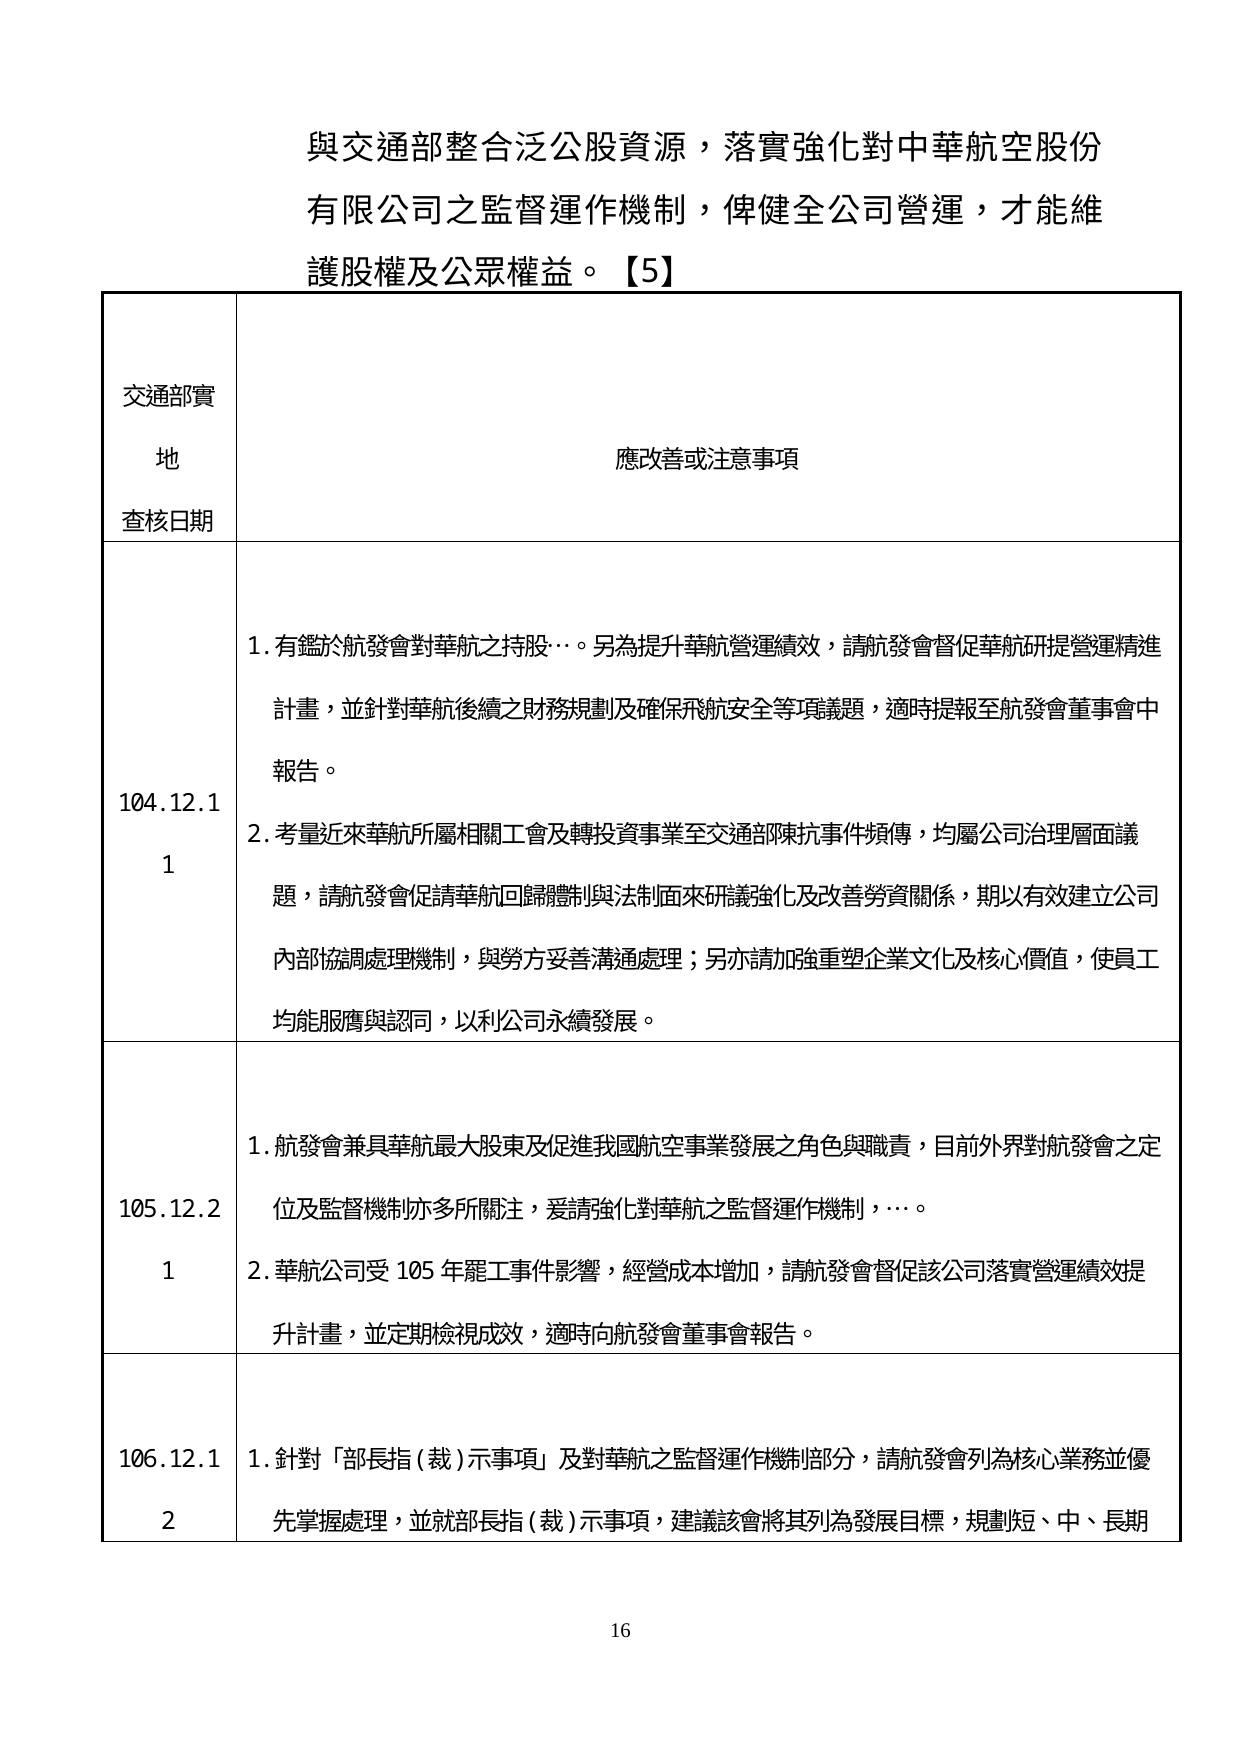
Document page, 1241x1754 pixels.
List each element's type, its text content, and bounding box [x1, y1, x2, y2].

table_cell 1.有鑑於航發會對華航之持股…。另為提升華航營運績效，請航發會督促華航研提營運精進計畫，並針對華航後續之財務規劃及確保飛航安全等項議題，適時提報至航發會董事會中報告。 2.考量近來華航所屬相關工會及轉投資事業至交通部陳抗事件頻傳，均屬公司治理層面議題，請航發會促請華航回歸體制與法制面來研議強化及改善勞資關係，期以有效建立公司內部協調處理機制，與勞方妥善溝通處理；另亦請加強重塑企業文化及核心價值，使員工均能服膺與認同，以利公司永續發展。 [237, 542, 1179, 1041]
table_cell 106.12.12 [104, 1354, 236, 1541]
text 與交通部整合泛公股資源，落實強化對中華航空股份有限公司之監督運作機制，俾健全公司營運，才能維護股權及公眾權益。【5】 [273, 103, 1104, 291]
table_header 應改善或注意事項 [237, 294, 1179, 541]
table_cell 1.航發會兼具華航最大股東及促進我國航空事業發展之角色與職責，目前外界對航發會之定位及監督機制亦多所關注，爰請強化對華航之監督運作機制，…。 2.華航公司受105年罷工事件影響，經營成本增加，請航發會督促該公司落實營運績效提升計畫，並定期檢視成效，適時向航發會董事會報告。 [237, 1042, 1179, 1353]
table_header 交通部實地 查核日期 [104, 294, 236, 541]
table_cell 1.針對「部長指(裁)示事項」及對華航之監督運作機制部分，請航發會列為核心業務並優先掌握處理，並就部長指(裁)示事項，建議該會將其列為發展目標，規劃短、中、長期 [237, 1354, 1179, 1541]
table_cell 104.12.11 [104, 542, 236, 1041]
table_cell 105.12.21 [104, 1042, 236, 1353]
